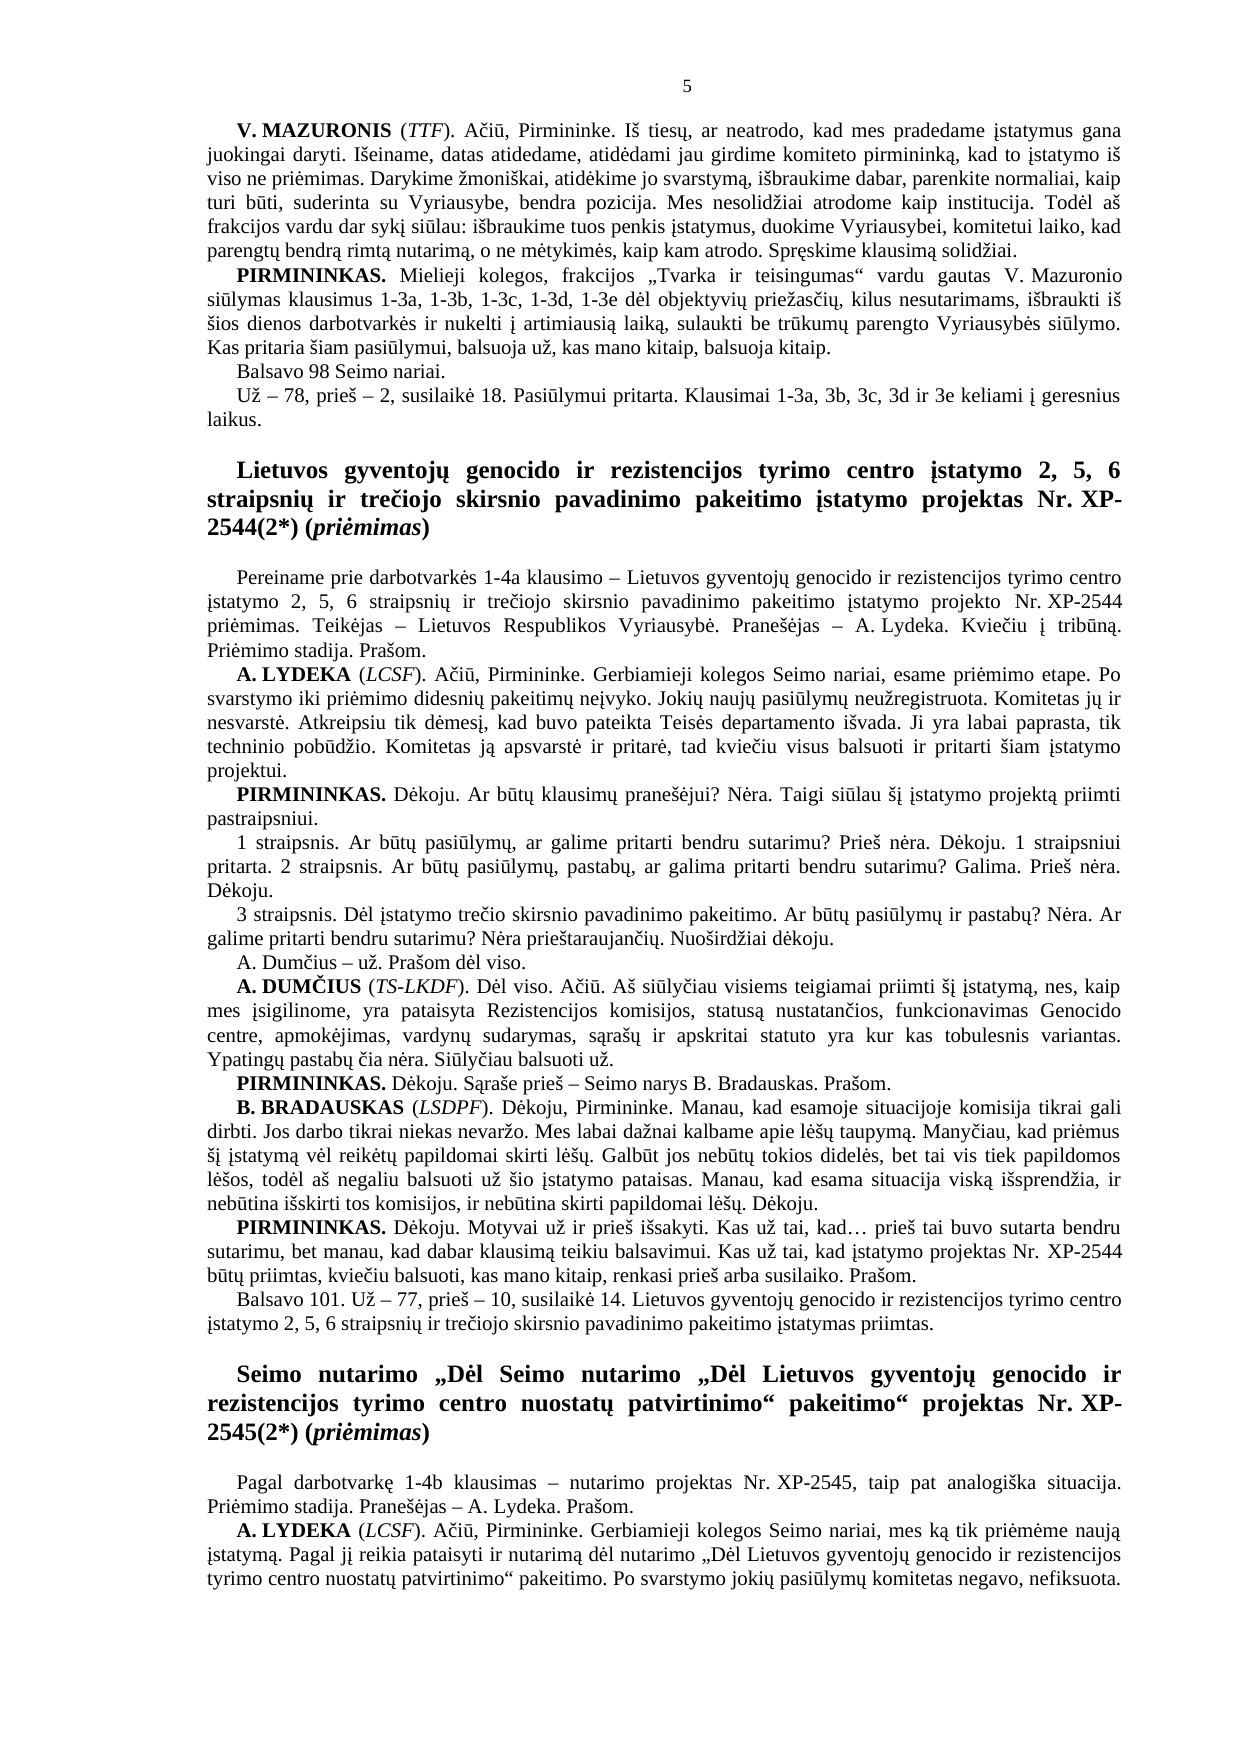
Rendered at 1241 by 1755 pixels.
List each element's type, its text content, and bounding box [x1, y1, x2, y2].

text A. LYDEKA (LCSF). Ačiū, Pirmininke. Gerbiamieji kolegos Seimo nariai, mes ką tik priėmėme naują įstatymą. Pagal jį reikia pataisyti ir nutarimą dėl nutarimo „Dėl Lietuvos gyventojų genocido ir rezistencijos tyrimo centro nuostatų patvirtinimo“ pakeitimo. Po svarstymo jokių pasiūlymų komitetas negavo, nefiksuota. [207, 1518, 1122, 1590]
text PIRMININKAS. Dėkoju. Sąraše prieš – Seimo narys B. Bradauskas. Prašom. [207, 1071, 1122, 1095]
text A. Dumčius – už. Prašom dėl viso. [207, 950, 1122, 974]
text 1 straipsnis. Ar būtų pasiūlymų, ar galime pritarti bendru sutarimu? Prieš nėra. Dėkoju. 1 straipsniui pritarta. 2 straipsnis. Ar būtų pasiūlymų, pastabų, ar galima pritarti bendru sutarimu? Galima. Prieš nėra. Dėkoju. [207, 830, 1122, 902]
text A. LYDEKA (LCSF). Ačiū, Pirmininke. Gerbiamieji kolegos Seimo nariai, esame priėmimo etape. Po svarstymo iki priėmimo didesnių pakeitimų neįvyko. Jokių naujų pasiūlymų neužregistruota. Komitetas jų ir nesvarstė. Atkreipsiu tik dėmesį, kad buvo pateikta Teisės departamento išvada. Ji yra labai paprasta, tik techninio pobūdžio. Komitetas ją apsvarstė ir pritarė, tad kviečiu visus balsuoti ir pritarti šiam įstatymo projektui. [207, 662, 1122, 782]
text Pereiname prie darbotvarkės 1-4a klausimo – Lietuvos gyventojų genocido ir rezistencijos tyrimo centro įstatymo 2, 5, 6 straipsnių ir trečiojo skirsnio pavadinimo pakeitimo įstatymo projekto Nr. XP-2544 priėmimas. Teikėjas – Lietuvos Respublikos Vyriausybė. Pranešėjas – A. Lydeka. Kviečiu į tribūną. Priėmimo stadija. Prašom. [207, 565, 1122, 662]
text Lietuvos gyventojų genocido ir rezistencijos tyrimo centro įstatymo 2, 5, 6 straipsnių ir trečiojo skirsnio pavadinimo pakeitimo įstatymo projektas Nr. XP-2544(2*) (priėmimas) [207, 455, 1122, 541]
text Už – 78, prieš – 2, susilaikė 18. Pasiūlymui pritarta. Klausimai 1-3a, 3b, 3c, 3d ir 3e keliami į geresnius laikus. [207, 383, 1122, 431]
text 3 straipsnis. Dėl įstatymo trečio skirsnio pavadinimo pakeitimo. Ar būtų pasiūlymų ir pastabų? Nėra. Ar galime pritarti bendru sutarimu? Nėra prieštaraujančių. Nuoširdžiai dėkoju. [207, 902, 1122, 950]
text PIRMININKAS. Mielieji kolegos, frakcijos „Tvarka ir teisingumas“ vardu gautas V. Mazuronio siūlymas klausimus 1-3a, 1-3b, 1-3c, 1-3d, 1-3e dėl objektyvių priežasčių, kilus nesutarimams, išbraukti iš šios dienos darbotvarkės ir nukelti į artimiausią laiką, sulaukti be trūkumų parengto Vyriausybės siūlymo. Kas pritaria šiam pasiūlymui, balsuoja už, kas mano kitaip, balsuoja kitaip. [207, 262, 1122, 359]
text Seimo nutarimo „Dėl Seimo nutarimo „Dėl Lietuvos gyventojų genocido ir rezistencijos tyrimo centro nuostatų patvirtinimo“ pakeitimo“ projektas Nr. XP-2545(2*) (priėmimas) [207, 1359, 1122, 1446]
text Balsavo 101. Už – 77, prieš – 10, susilaikė 14. Lietuvos gyventojų genocido ir rezistencijos tyrimo centro įstatymo 2, 5, 6 straipsnių ir trečiojo skirsnio pavadinimo pakeitimo įstatymas priimtas. [207, 1287, 1122, 1335]
text Pagal darbotvarkę 1-4b klausimas – nutarimo projektas Nr. XP-2545, taip pat analogiška situacija. Priėmimo stadija. Pranešėjas – A. Lydeka. Prašom. [207, 1470, 1122, 1518]
text PIRMININKAS. Dėkoju. Motyvai už ir prieš išsakyti. Kas už tai, kad… prieš tai buvo sutarta bendru sutarimu, bet manau, kad dabar klausimą teikiu balsavimui. Kas už tai, kad įstatymo projektas Nr. XP-2544 būtų priimtas, kviečiu balsuoti, kas mano kitaip, renkasi prieš arba susilaiko. Prašom. [207, 1215, 1122, 1287]
text B. BRADAUSKAS (LSDPF). Dėkoju, Pirmininke. Manau, kad esamoje situacijoje komisija tikrai gali dirbti. Jos darbo tikrai niekas nevaržo. Mes labai dažnai kalbame apie lėšų taupymą. Manyčiau, kad priėmus šį įstatymą vėl reikėtų papildomai skirti lėšų. Galbūt jos nebūtų tokios didelės, bet tai vis tiek papildomos lėšos, todėl aš negaliu balsuoti už šio įstatymo pataisas. Manau, kad esama situacija viską išsprendžia, ir nebūtina išskirti tos komisijos, ir nebūtina skirti papildomai lėšų. Dėkoju. [207, 1095, 1122, 1215]
text A. DUMČIUS (TS-LKDF). Dėl viso. Ačiū. Aš siūlyčiau visiems teigiamai priimti šį įstatymą, nes, kaip mes įsigilinome, yra pataisyta Rezistencijos komisijos, statusą nustatančios, funkcionavimas Genocido centre, apmokėjimas, vardynų sudarymas, sąrašų ir apskritai statuto yra kur kas tobulesnis variantas. Ypatingų pastabų čia nėra. Siūlyčiau balsuoti už. [207, 974, 1122, 1071]
text PIRMININKAS. Dėkoju. Ar būtų klausimų pranešėjui? Nėra. Taigi siūlau šį įstatymo projektą priimti pastraipsniui. [207, 782, 1122, 830]
text Balsavo 98 Seimo nariai. [207, 359, 1122, 383]
text V. MAZURONIS (TTF). Ačiū, Pirmininke. Iš tiesų, ar neatrodo, kad mes pradedame įstatymus gana juokingai daryti. Išeiname, datas atidedame, atidėdami jau girdime komiteto pirmininką, kad to įstatymo iš viso ne priėmimas. Darykime žmoniškai, atidėkime jo svarstymą, išbraukime dabar, parenkite normaliai, kaip turi būti, suderinta su Vyriausybe, bendra pozicija. Mes nesolidžiai atrodome kaip institucija. Todėl aš frakcijos vardu dar sykį siūlau: išbraukime tuos penkis įstatymus, duokime Vyriausybei, komitetui laiko, kad parengtų bendrą rimtą nutarimą, o ne mėtykimės, kaip kam atrodo. Spręskime klausimą solidžiai. [207, 118, 1122, 262]
